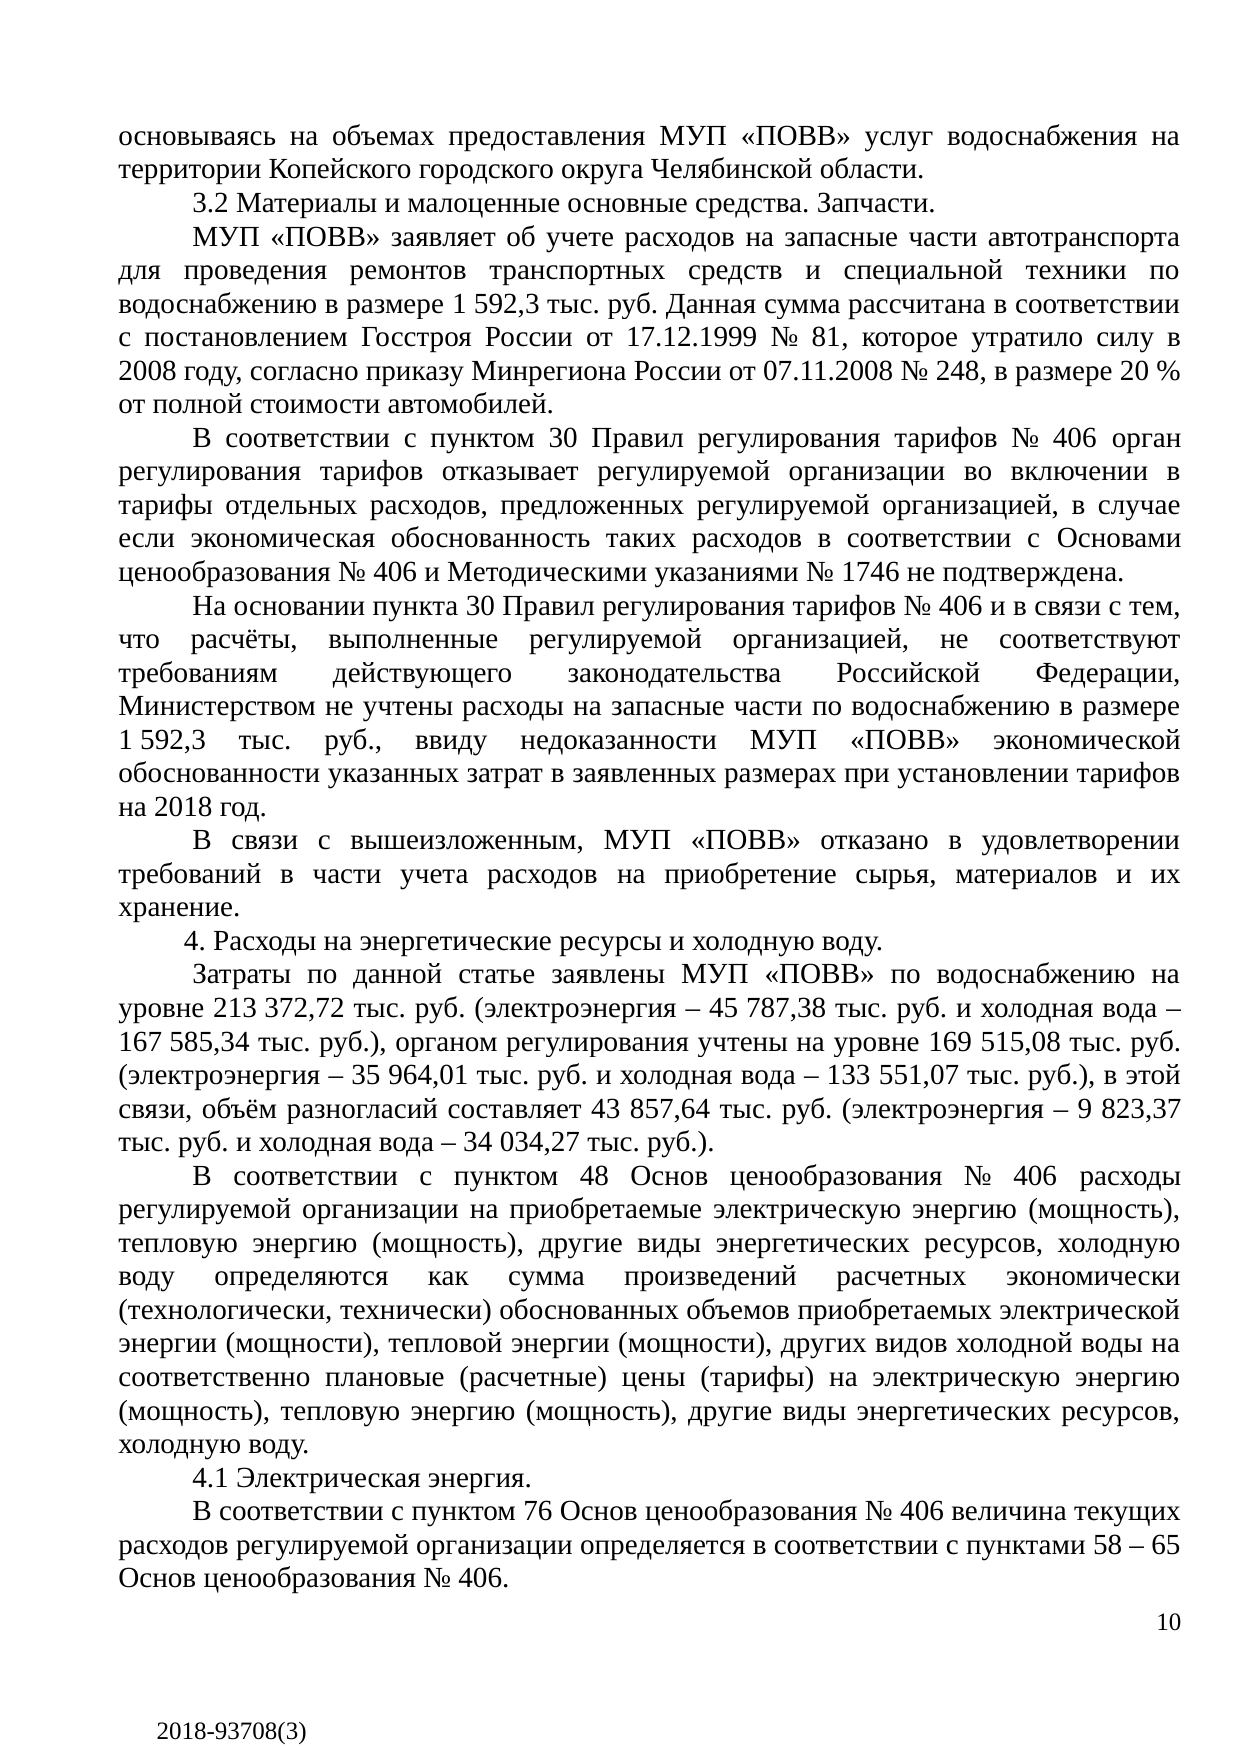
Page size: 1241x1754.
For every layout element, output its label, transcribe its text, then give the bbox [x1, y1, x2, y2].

text 4. Расходы на энергетические ресурсы и холодную воду. [118, 923, 1181, 957]
text основываясь на объемах предоставления МУП «ПОВВ» услуг водоснабжения на территории Копейского городского округа Челябинской области. [118, 118, 1181, 185]
text 3.2 Материалы и малоценные основные средства. Запчасти. [118, 185, 1181, 219]
text 4.1 Электрическая энергия. [118, 1460, 1181, 1493]
text В соответствии с пунктом 48 Основ ценообразования № 406 расходы регулируемой организации на приобретаемые электрическую энергию (мощность), тепловую энергию (мощность), другие виды энергетических ресурсов, холодную воду определяются как сумма произведений расчетных экономически (технологически, технически) обоснованных объемов приобретаемых электрической энергии (мощности), тепловой энергии (мощности), других видов холодной воды на соответственно плановые (расчетные) цены (тарифы) на электрическую энергию (мощность), тепловую энергию (мощность), другие виды энергетических ресурсов, холодную воду. [118, 1158, 1181, 1460]
text Затраты по данной статье заявлены МУП «ПОВВ» по водоснабжению на уровне 213 372,72 тыс. руб. (электроэнергия – 45 787,38 тыс. руб. и холодная вода – 167 585,34 тыс. руб.), органом регулирования учтены на уровне 169 515,08 тыс. руб. (электроэнергия – 35 964,01 тыс. руб. и холодная вода – 133 551,07 тыс. руб.), в этой связи, объём разногласий составляет 43 857,64 тыс. руб. (электроэнергия – 9 823,37 тыс. руб. и холодная вода – 34 034,27 тыс. руб.). [118, 957, 1181, 1158]
text На основании пункта 30 Правил регулирования тарифов № 406 и в связи с тем, что расчёты, выполненные регулируемой организацией, не соответствуют требованиям действующего законодательства Российской Федерации, Министерством не учтены расходы на запасные части по водоснабжению в размере 1 592,3 тыс. руб., ввиду недоказанности МУП «ПОВВ» экономической обоснованности указанных затрат в заявленных размерах при установлении тарифов на 2018 год. [118, 588, 1181, 822]
text В соответствии с пунктом 76 Основ ценообразования № 406 величина текущих расходов регулируемой организации определяется в соответствии с пунктами 58 – 65 Основ ценообразования № 406. [118, 1493, 1181, 1594]
text В связи с вышеизложенным, МУП «ПОВВ» отказано в удовлетворении требований в части учета расходов на приобретение сырья, материалов и их хранение. [118, 822, 1181, 923]
text В соответствии с пунктом 30 Правил регулирования тарифов № 406 орган регулирования тарифов отказывает регулируемой организации во включении в тарифы отдельных расходов, предложенных регулируемой организацией, в случае если экономическая обоснованность таких расходов в соответствии с Основами ценообразования № 406 и Методическими указаниями № 1746 не подтверждена. [118, 420, 1181, 588]
text МУП «ПОВВ» заявляет об учете расходов на запасные части автотранспорта для проведения ремонтов транспортных средств и специальной техники по водоснабжению в размере 1 592,3 тыс. руб. Данная сумма рассчитана в соответствии с постановлением Госстроя России от 17.12.1999 № 81, которое утратило силу в 2008 году, согласно приказу Минрегиона России от 07.11.2008 № 248, в размере 20 % от полной стоимости автомобилей. [118, 219, 1181, 420]
